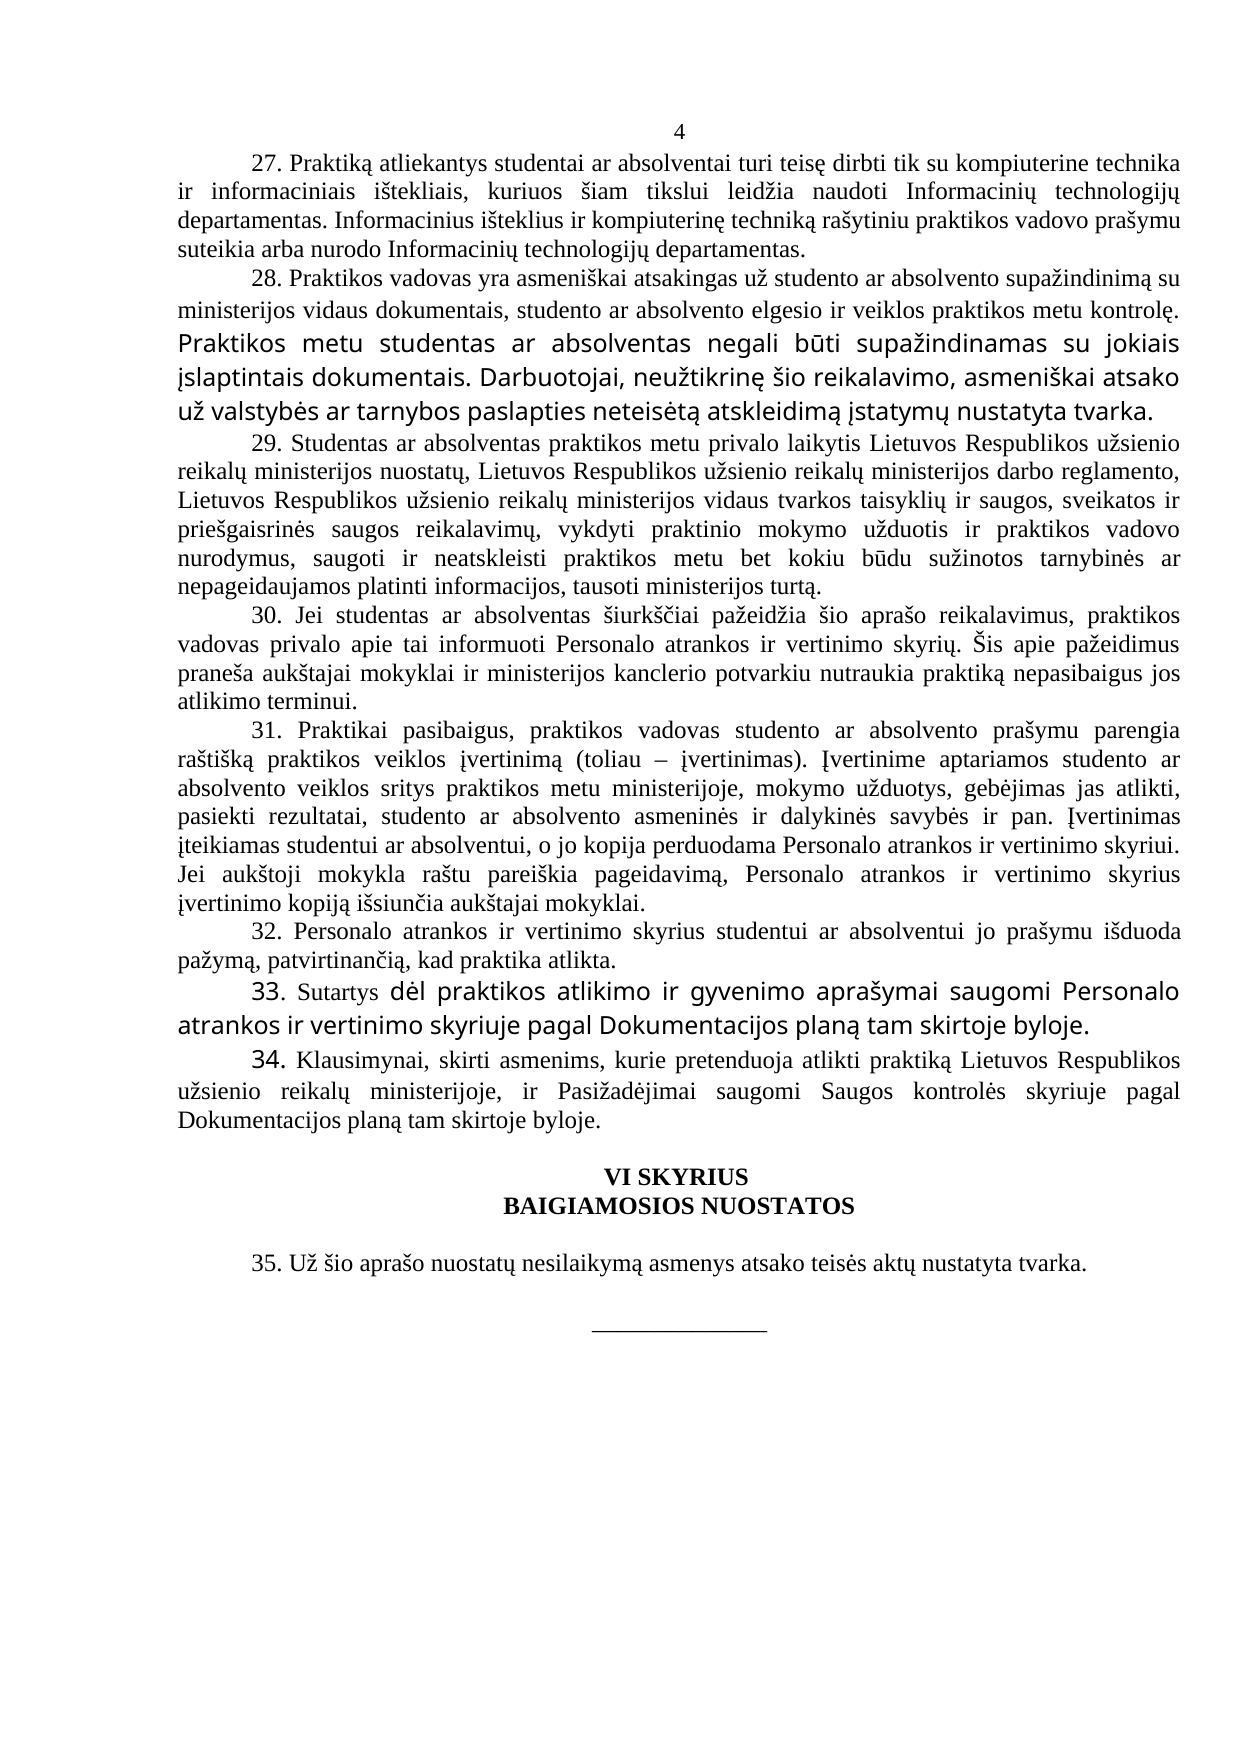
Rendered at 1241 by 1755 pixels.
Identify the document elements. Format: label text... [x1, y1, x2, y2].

text 32. Personalo atrankos ir vertinimo skyrius studentui ar absolventui jo prašymu išduoda pažymą, patvirtinančią, kad praktika atlikta. [177, 916, 1181, 974]
text 31. Praktikai pasibaigus, praktikos vadovas studento ar absolvento prašymu parengia raštišką praktikos veiklos įvertinimą (toliau – įvertinimas). Įvertinime aptariamos studento ar absolvento veiklos sritys praktikos metu ministerijoje, mokymo užduotys, gebėjimas jas atlikti, pasiekti rezultatai, studento ar absolvento asmeninės ir dalykinės savybės ir pan. Įvertinimas įteikiamas studentui ar absolventui, o jo kopija perduodama Personalo atrankos ir vertinimo skyriui. Jei aukštoji mokykla raštu pareiškia pageidavimą, Personalo atrankos ir vertinimo skyrius įvertinimo kopiją išsiunčia aukštajai mokyklai. [177, 715, 1181, 916]
text ______________ [177, 1306, 1181, 1335]
text 28. Praktikos vadovas yra asmeniškai atsakingas už studento ar absolvento supažindinimą su ministerijos vidaus dokumentais, studento ar absolvento elgesio ir veiklos praktikos metu kontrolę. Praktikos metu studentas ar absolventas negali būti supažindinamas su jokiais įslaptintais dokumentais. Darbuotojai, neužtikrinę šio reikalavimo, asmeniškai atsako už valstybės ar tarnybos paslapties neteisėtą atskleidimą įstatymų nustatyta tvarka. [177, 263, 1181, 428]
text 29. Studentas ar absolventas praktikos metu privalo laikytis Lietuvos Respublikos užsienio reikalų ministerijos nuostatų, Lietuvos Respublikos užsienio reikalų ministerijos darbo reglamento, Lietuvos Respublikos užsienio reikalų ministerijos vidaus tvarkos taisyklių ir saugos, sveikatos ir priešgaisrinės saugos reikalavimų, vykdyti praktinio mokymo užduotis ir praktikos vadovo nurodymus, saugoti ir neatskleisti praktikos metu bet kokiu būdu sužinotos tarnybinės ar nepageidaujamos platinti informacijos, tausoti ministerijos turtą. [177, 428, 1181, 600]
text 35. Už šio aprašo nuostatų nesilaikymą asmenys atsako teisės aktų nustatyta tvarka. [177, 1248, 1181, 1277]
text 30. Jei studentas ar absolventas šiurkščiai pažeidžia šio aprašo reikalavimus, praktikos vadovas privalo apie tai informuoti Personalo atrankos ir vertinimo skyrių. Šis apie pažeidimus praneša aukštajai mokyklai ir ministerijos kanclerio potvarkiu nutraukia praktiką nepasibaigus jos atlikimo terminui. [177, 600, 1181, 715]
text 33. Sutartys dėl praktikos atlikimo ir gyvenimo aprašymai saugomi Personalo atrankos ir vertinimo skyriuje pagal Dokumentacijos planą tam skirtoje byloje. [177, 974, 1181, 1042]
text BAIGIAMOSIOS NUOSTATOS [177, 1191, 1181, 1220]
text 34. Klausimynai, skirti asmenims, kurie pretenduoja atlikti praktiką Lietuvos Respublikos užsienio reikalų ministerijoje, ir Pasižadėjimai saugomi Saugos kontrolės skyriuje pagal Dokumentacijos planą tam skirtoje byloje. [177, 1042, 1181, 1133]
text 27. Praktiką atliekantys studentai ar absolventai turi teisę dirbti tik su kompiuterine technika ir informaciniais ištekliais, kuriuos šiam tikslui leidžia naudoti Informacinių technologijų departamentas. Informacinius išteklius ir kompiuterinę techniką rašytiniu praktikos vadovo prašymu suteikia arba nurodo Informacinių technologijų departamentas. [177, 148, 1181, 263]
text VI SKYRIUS [177, 1162, 1181, 1191]
